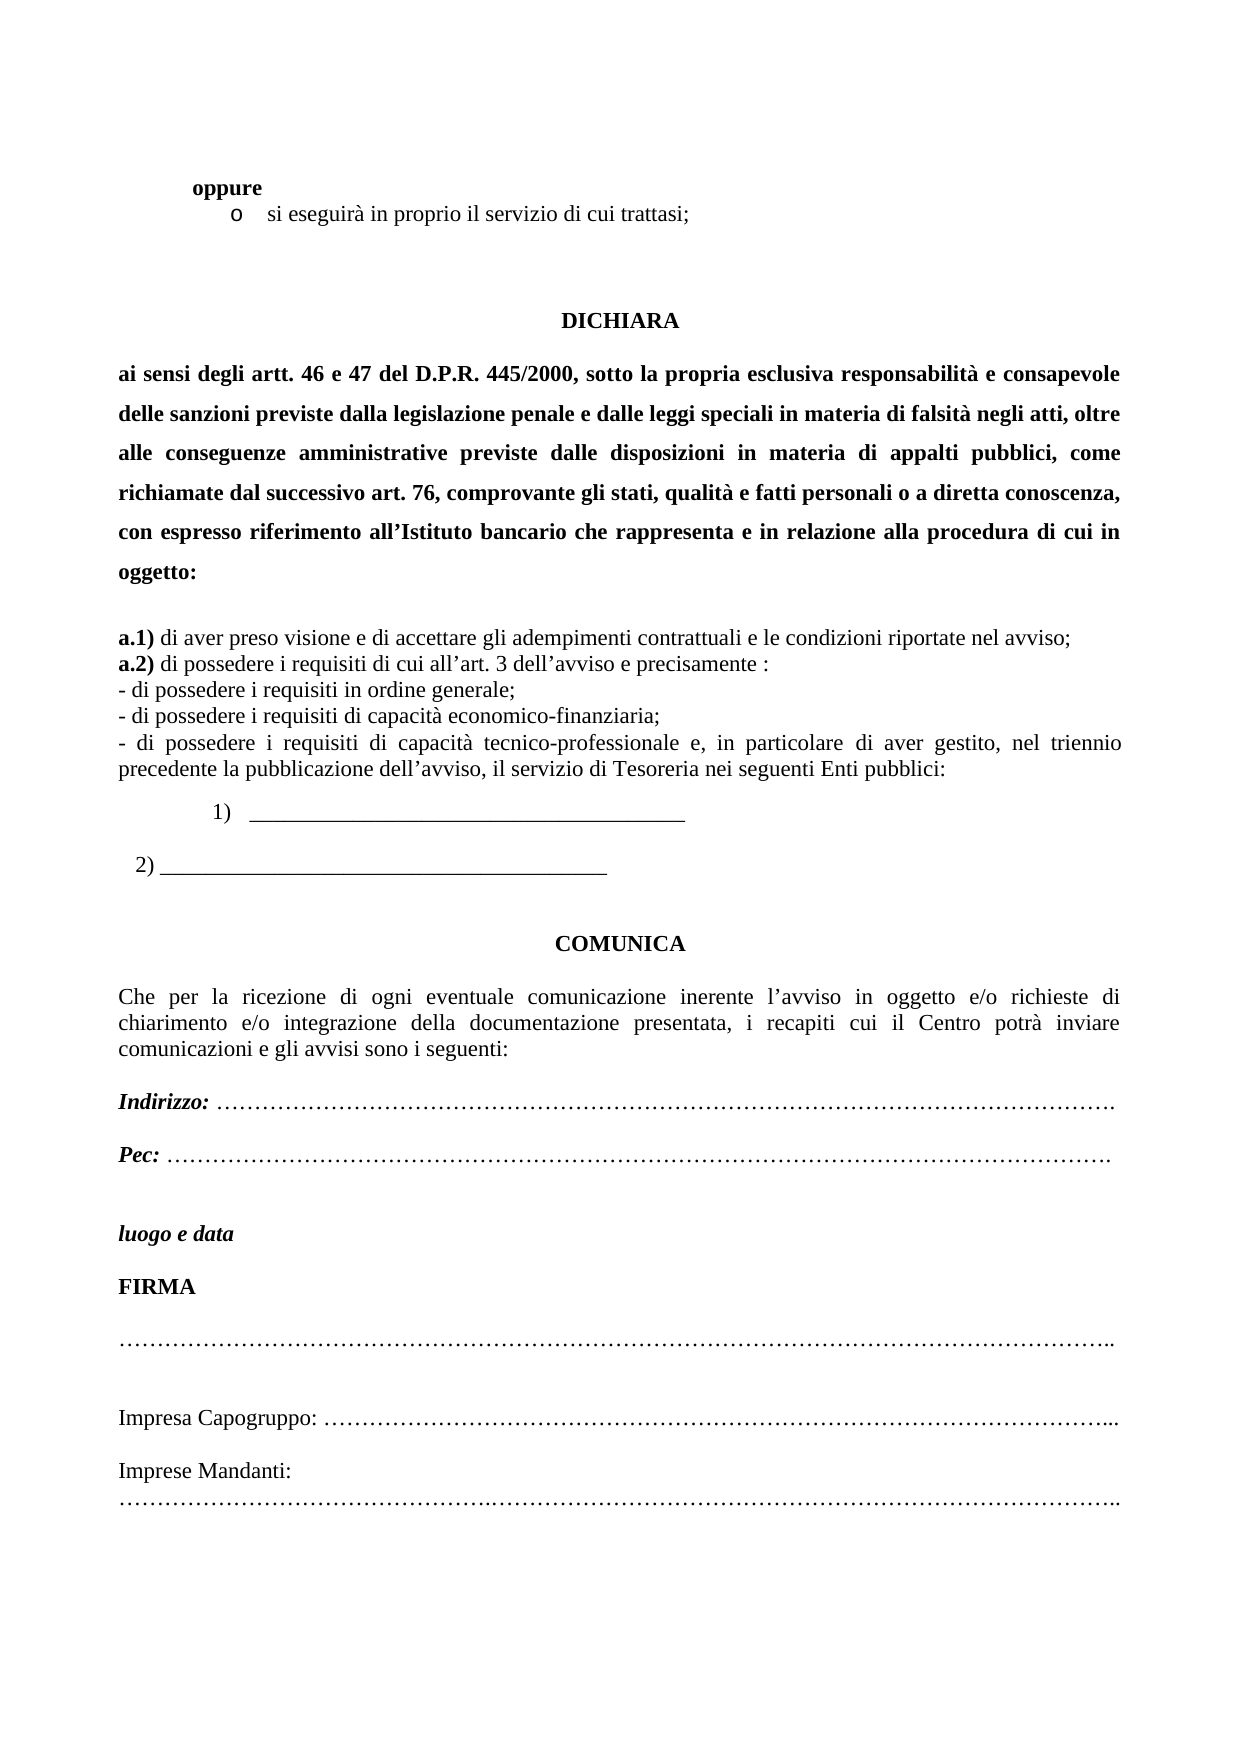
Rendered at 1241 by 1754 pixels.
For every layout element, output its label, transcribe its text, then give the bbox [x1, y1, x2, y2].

text DICHIARA [118, 308, 1122, 334]
text 2) _______________________________________ [118, 851, 1122, 877]
text Pec: ……………………………………………………………………………………………………………. [118, 1141, 1122, 1167]
text ………………………………………….……………………………………………………………………….. [118, 1483, 1122, 1510]
text Impresa Capogruppo: …………………………………………………………………………………………... [118, 1404, 1122, 1431]
text - di possedere i requisiti in ordine generale; [118, 676, 1122, 703]
text - di possedere i requisiti di capacità tecnico-professionale e, in particolare di aver gestito, nel triennio precedente la pubblicazione dell’avviso, il servizio di Tesoreria nei seguenti Enti pubblici: [118, 729, 1122, 782]
text Che per la ricezione di ogni eventuale comunicazione inerente l’avviso in oggetto e/o richieste di chiarimento e/o integrazione della documentazione presentata, i recapiti cui il Centro potrà inviare comunicazioni e gli avvisi sono i seguenti: [118, 983, 1122, 1062]
text Indirizzo: ………………………………………………………………………………………………………. [118, 1088, 1122, 1114]
text - di possedere i requisiti di capacità economico-finanziaria; [118, 703, 1122, 729]
text a.1) di aver preso visione e di accettare gli adempimenti contrattuali e le condizioni riportate nel avviso; [118, 623, 1122, 650]
text COMUNICA [118, 930, 1122, 956]
text ………………………………………………………………………………………………………………….. [118, 1325, 1122, 1352]
list si eseguirà in proprio il servizio di cui trattasi; [229, 200, 1122, 228]
text ai sensi degli artt. 46 e 47 del D.P.R. 445/2000, sotto la propria esclusiva responsabilità e consapevole delle sanzioni previste dalla legislazione penale e dalle leggi speciali in materia di falsità negli atti, oltre alle conseguenze amministrative previste dalle disposizioni in materia di appalti pubblici, come richiamate dal successivo art. 76, comprovante gli stati, qualità e fatti personali o a diretta conoscenza, con espresso riferimento all’Istituto bancario che rappresenta e in relazione alla procedura di cui in oggetto: [118, 360, 1122, 584]
text a.2) di possedere i requisiti di cui all’art. 3 dell’avviso e precisamente : [118, 650, 1122, 676]
text FIRMA [118, 1273, 1122, 1299]
list ______________________________________ [212, 798, 1122, 825]
text Imprese Mandanti: [118, 1457, 1122, 1483]
text luogo e data [118, 1220, 1122, 1246]
text oppure [192, 174, 1122, 200]
